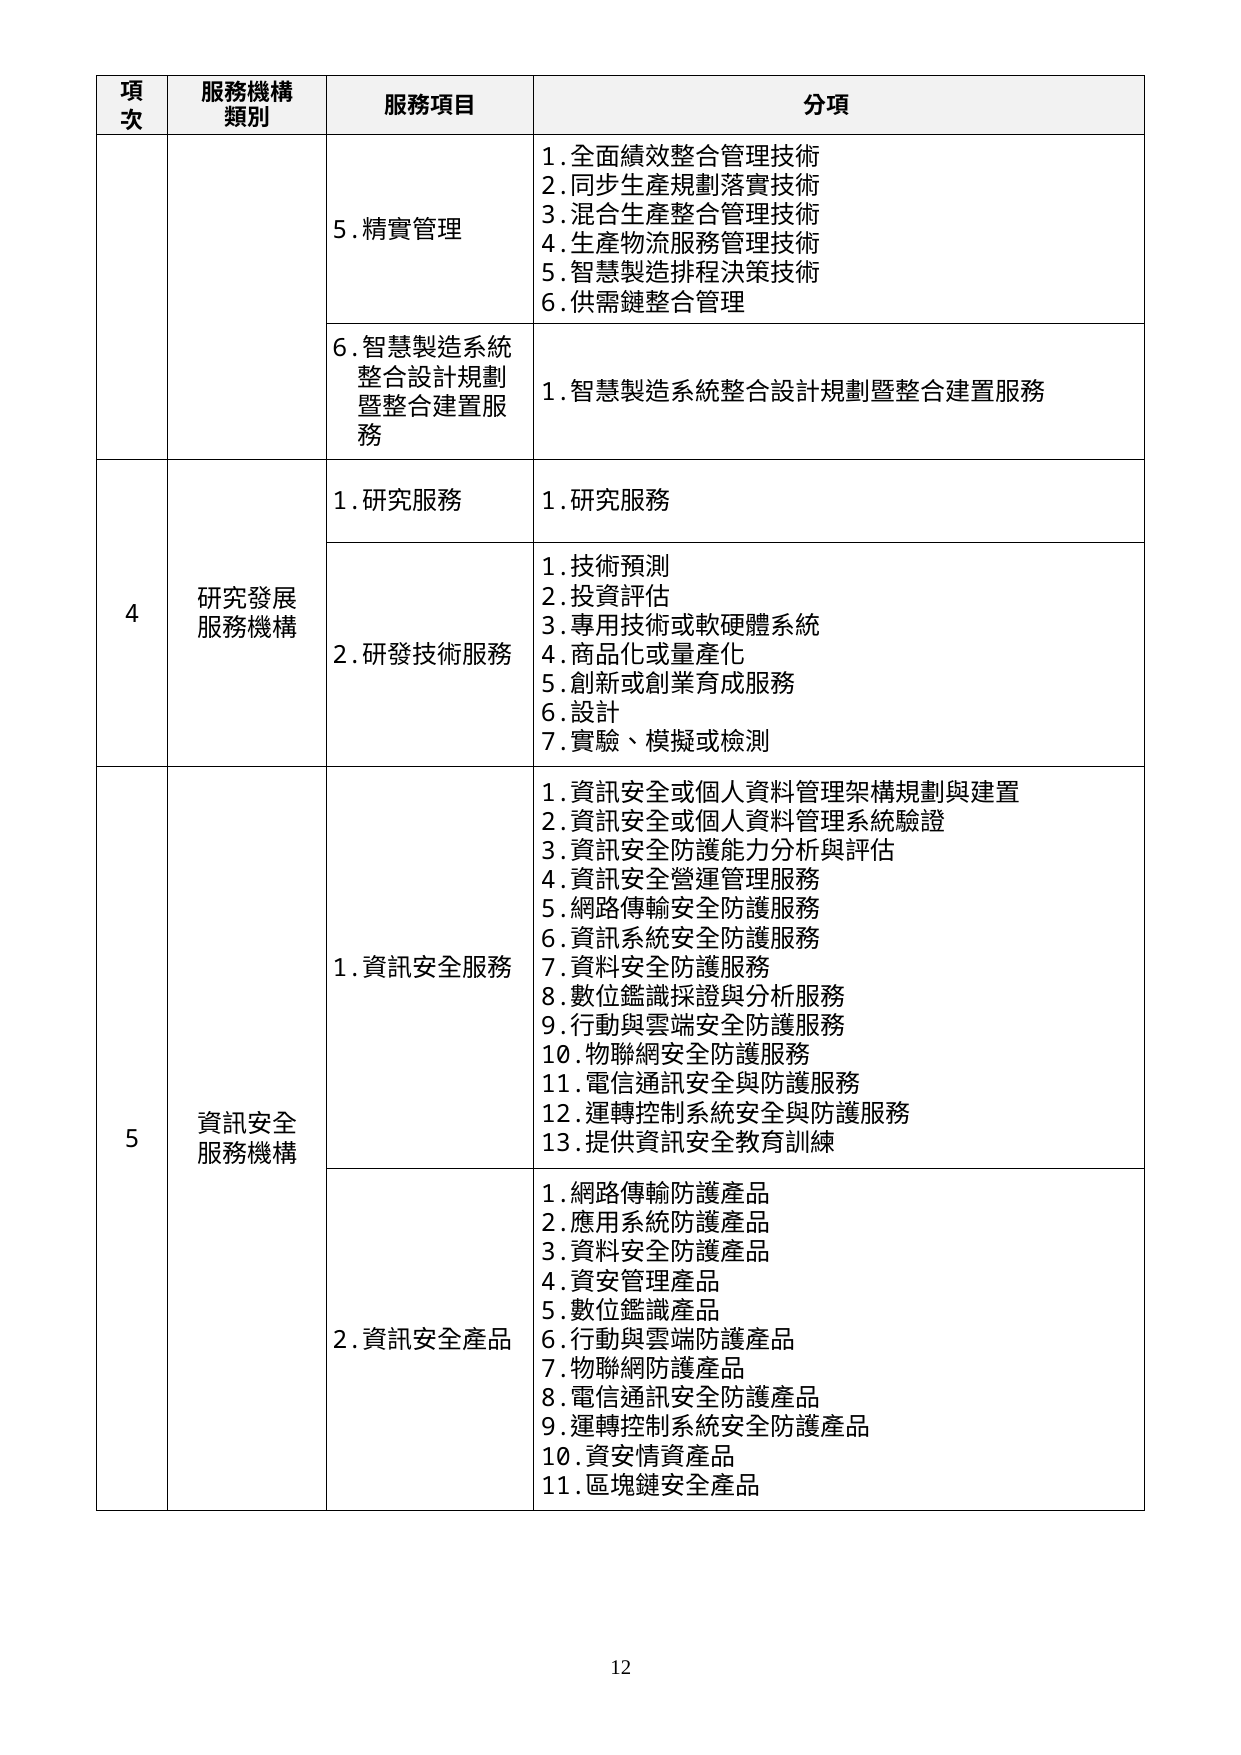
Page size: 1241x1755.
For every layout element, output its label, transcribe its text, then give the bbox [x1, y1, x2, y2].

table_cell 1.智慧製造系統整合設計規劃暨整合建置服務 [534, 324, 1144, 459]
table_header 項 次 [97, 76, 167, 134]
table_cell 1.研究服務 [327, 460, 533, 542]
table_cell 1.全面績效整合管理技術 2.同步生產規劃落實技術 3.混合生產整合管理技術 4.生產物流服務管理技術 5.智慧製造排程決策技術 6.供需鏈整合管理 [534, 135, 1144, 323]
table_cell 1.資訊安全服務 [327, 767, 533, 1168]
table_cell [168, 135, 326, 459]
table_cell [97, 135, 167, 459]
table_cell 1.資訊安全或個人資料管理架構規劃與建置 2.資訊安全或個人資料管理系統驗證 3.資訊安全防護能力分析與評估 4.資訊安全營運管理服務 5.網路傳輸安全防護服務 6.資訊系統安全防護服務 7.資料安全防護服務 8.數位鑑識採證與分析服務 9.行動與雲端安全防護服務 10.物聯網安全防護服務 11.電信通訊安全與防護服務 12.運轉控制系統安全與防護服務 13.提供資訊安全教育訓練 [534, 767, 1144, 1168]
table_cell 1.技術預測 2.投資評估 3.專用技術或軟硬體系統 4.商品化或量產化 5.創新或創業育成服務 6.設計 7.實驗、模擬或檢測 [534, 543, 1144, 766]
table_cell 5.精實管理 [327, 135, 533, 323]
table_header 分項 [534, 76, 1144, 134]
table_cell 1.研究服務 [534, 460, 1144, 542]
table_header 服務項目 [327, 76, 533, 134]
table_cell 研究發展 服務機構 [168, 460, 326, 766]
table_cell 6.智慧製造系統整合設計規劃暨整合建置服務 [327, 324, 533, 459]
table_cell 2.研發技術服務 [327, 543, 533, 766]
table_cell 4 [97, 460, 167, 766]
table_cell 2.資訊安全產品 [327, 1169, 533, 1510]
table_cell 5 [97, 767, 167, 1510]
table_cell 1.網路傳輸防護產品 2.應用系統防護產品 3.資料安全防護產品 4.資安管理產品 5.數位鑑識產品 6.行動與雲端防護產品 7.物聯網防護產品 8.電信通訊安全防護產品 9.運轉控制系統安全防護產品 10.資安情資產品 11.區塊鏈安全產品 [534, 1169, 1144, 1510]
table_header 服務機構 類別 [168, 76, 326, 134]
table_cell 資訊安全 服務機構 [168, 767, 326, 1510]
